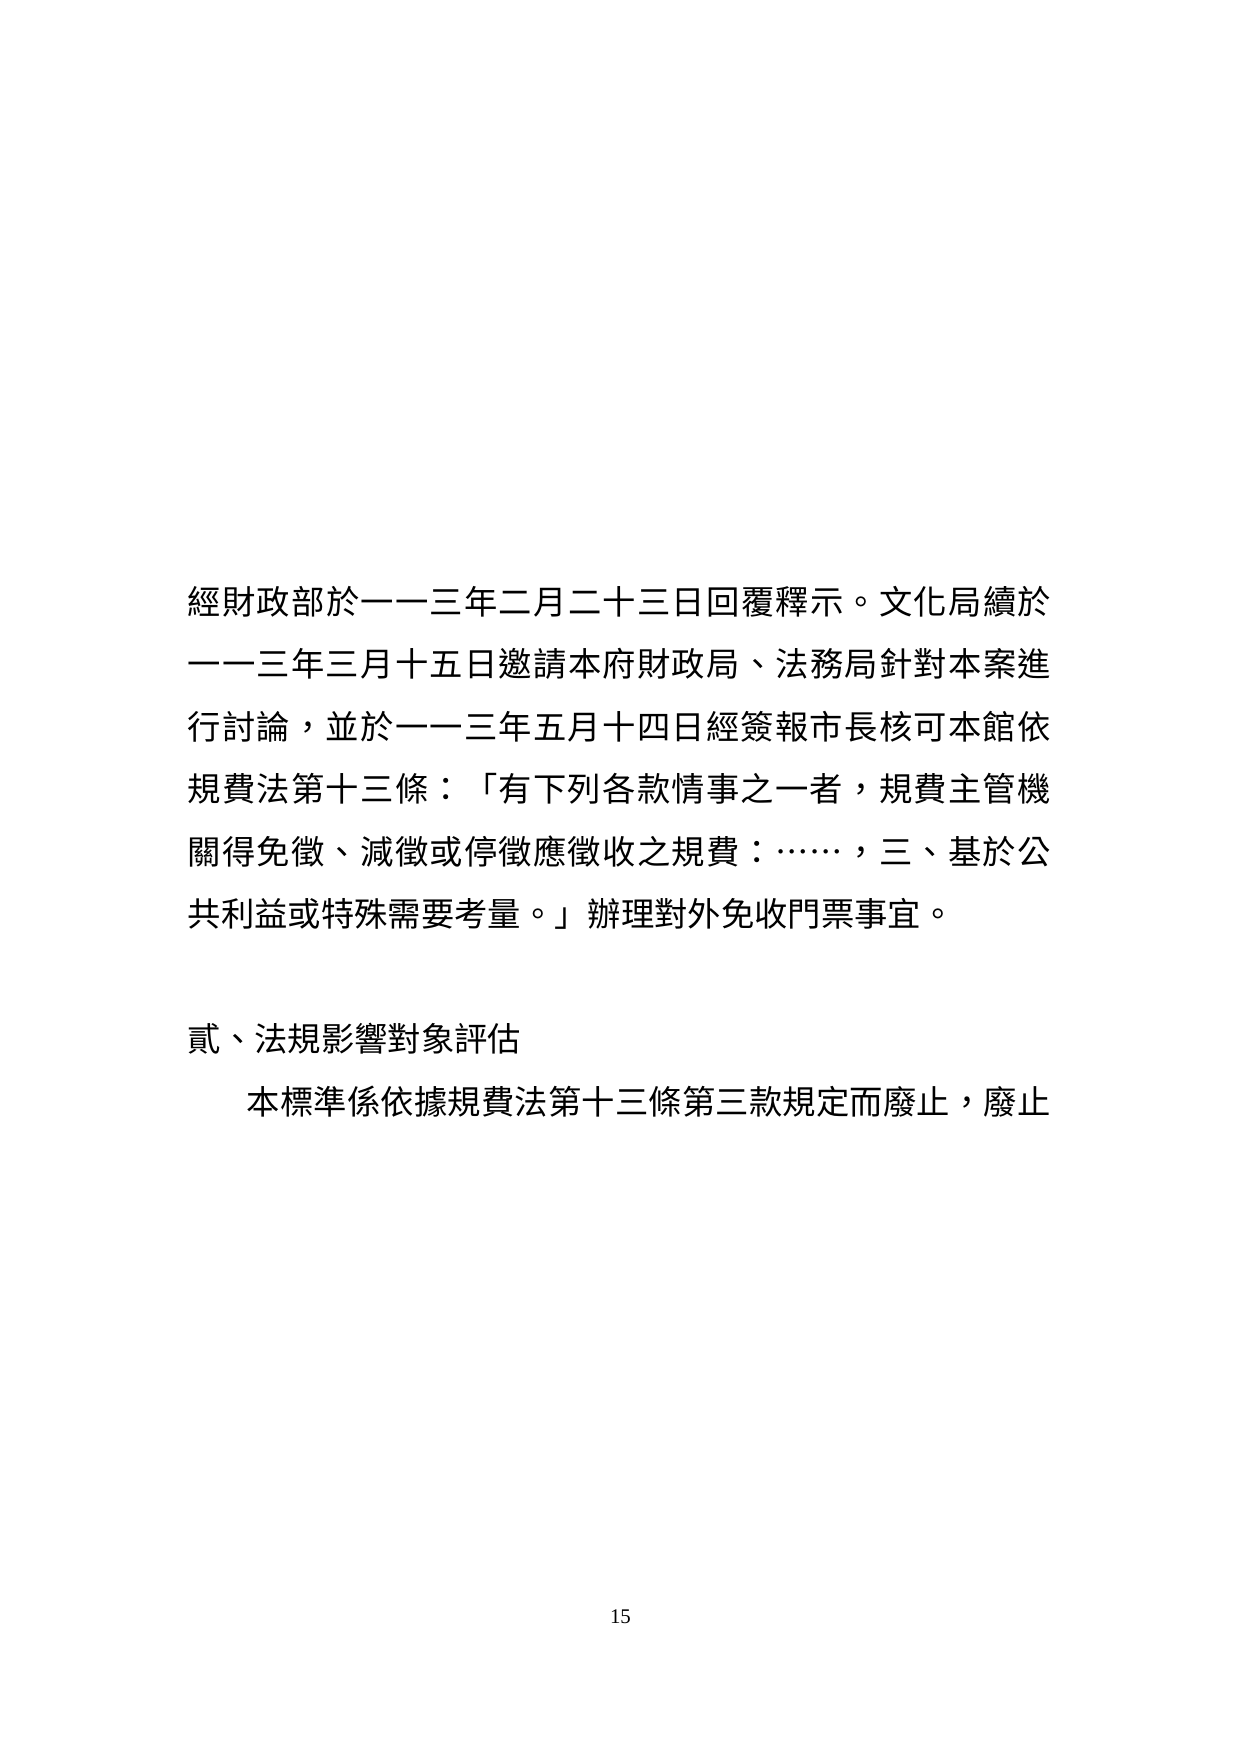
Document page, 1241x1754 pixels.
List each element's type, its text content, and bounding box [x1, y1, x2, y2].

text 本標準係依據規費法第十三條第三款規定而廢止，廢止 [187, 1058, 1053, 1121]
text 貳、法規影響對象評估 [187, 996, 1053, 1058]
text 本館諮詢委員會前於一一二年第二次會議決議，為擴大開放參訪，本館將在一一四年二月重新開館後免收門票；文化局嗣於一一三年二月二十一日函詢財政部停徵規費是否適用規費法第十二條第一款及第十三條第三款規定一案，經財政部於一一三年二月二十三日回覆釋示。文化局續於一一三年三月十五日邀請本府財政局、法務局針對本案進行討論，並於一一三年五月十四日經簽報市長核可本館依規費法第十三條：「有下列各款情事之一者，規費主管機關得免徵、減徵或停徵應徵收之規費：……，三、基於公共利益或特殊需要考量。」辦理對外免收門票事宜。 [187, 558, 1053, 933]
